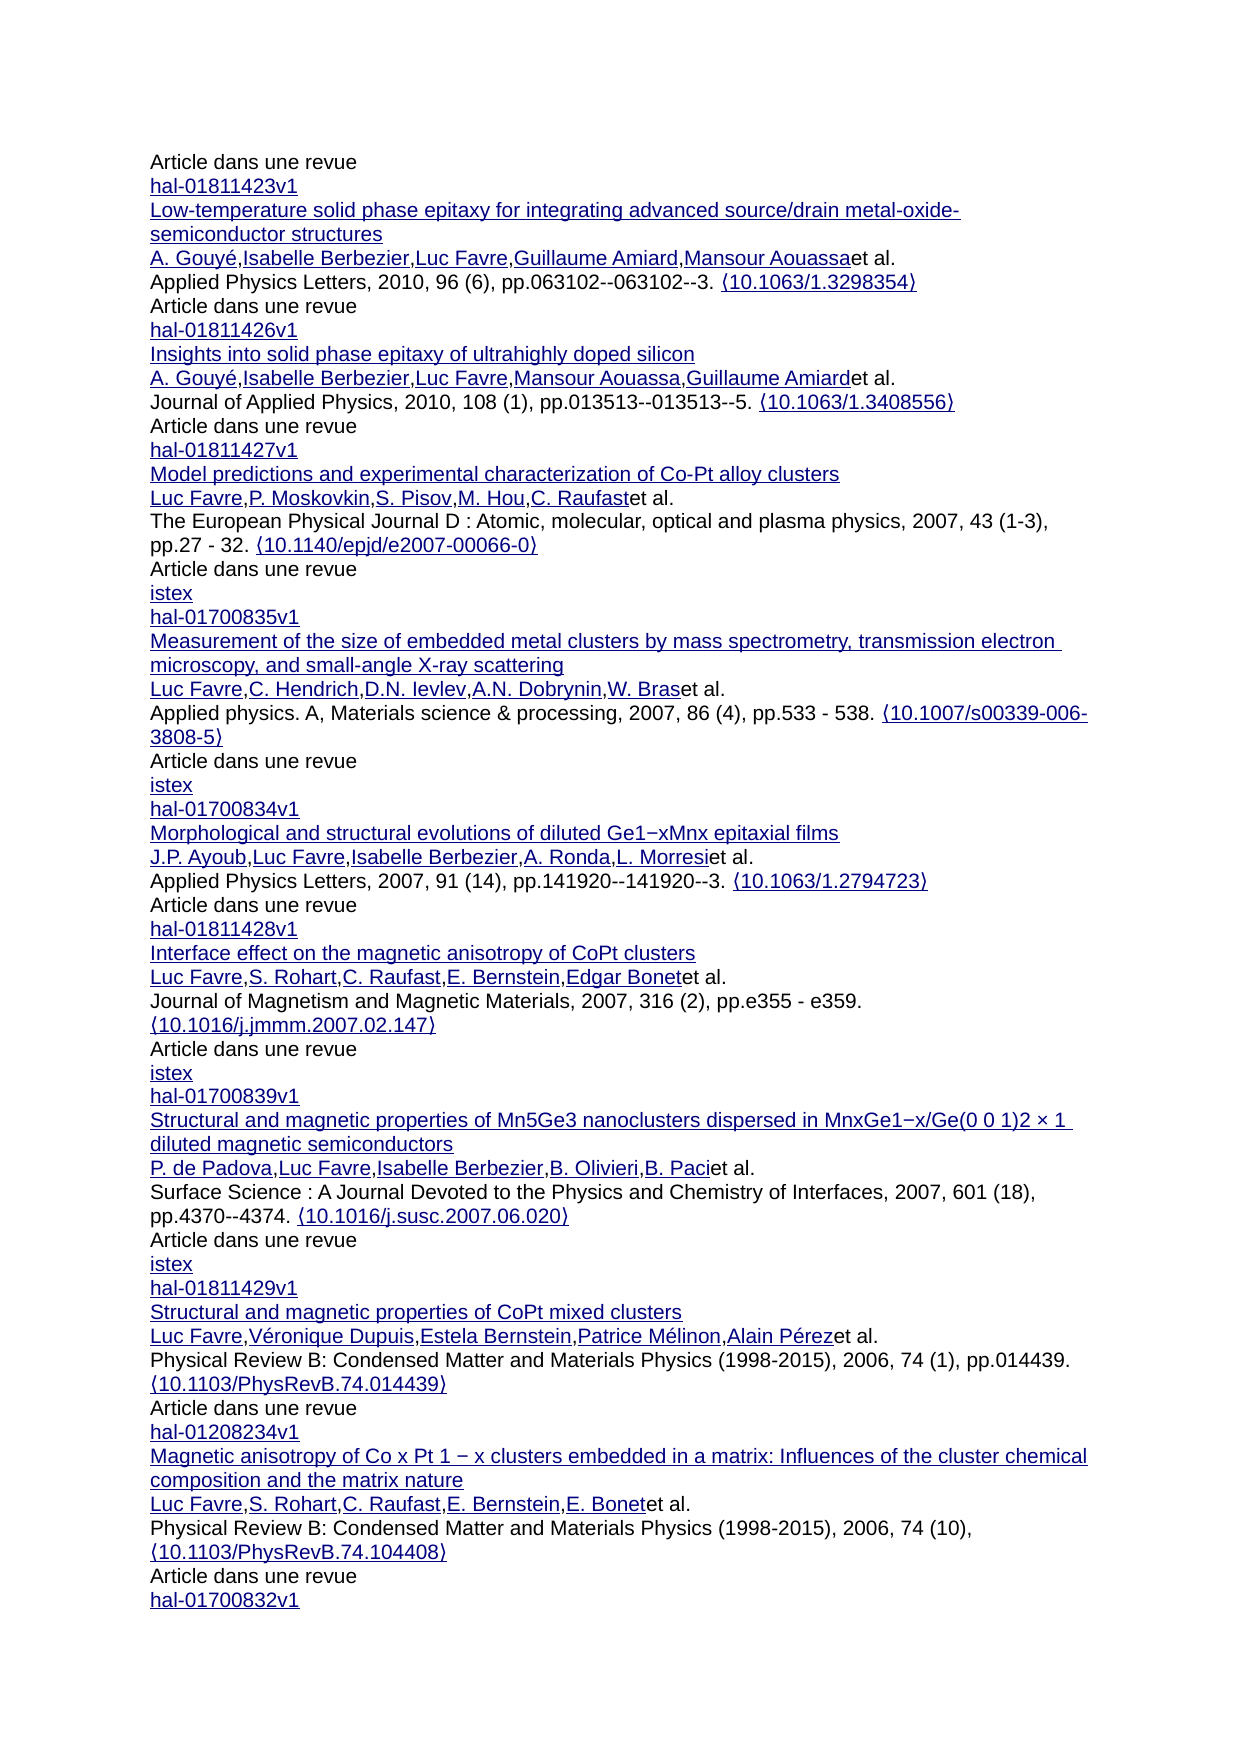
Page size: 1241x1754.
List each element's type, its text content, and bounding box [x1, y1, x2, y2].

table_cell Magnetic anisotropy of Co x Pt 1 − x clusters embedded in a matrix: Influences of the cluster chemical composition and the matrix nature Luc Favre,S. Rohart,C. Raufast,E. Bernstein,E. Bonetet al. Physical Review B: Condensed Matter and Materials Physics (1998-2015), 2006, 74 (10), ⟨10.1103/PhysRevB.74.104408⟩ Article dans une revue hal-01700832v1 [150, 1444, 1090, 1611]
table_cell Structural and magnetic properties of Mn5Ge3 nanoclusters dispersed in MnxGe1−x/Ge(0 0 1)2 × 1 diluted magnetic semiconductors P. de Padova,Luc Favre,Isabelle Berbezier,B. Olivieri,B. Paciet al. Surface Science : A Journal Devoted to the Physics and Chemistry of Interfaces, 2007, 601 (18), pp.4370--4374. ⟨10.1016/j.susc.2007.06.020⟩ Article dans une revue istex hal-01811429v1 [150, 1108, 1090, 1300]
table_cell Structural and magnetic properties of CoPt mixed clusters Luc Favre,Véronique Dupuis,Estela Bernstein,Patrice Mélinon,Alain Pérezet al. Physical Review B: Condensed Matter and Materials Physics (1998-2015), 2006, 74 (1), pp.014439. ⟨10.1103/PhysRevB.74.014439⟩ Article dans une revue hal-01208234v1 [150, 1300, 1090, 1444]
table_cell Measurement of the size of embedded metal clusters by mass spectrometry, transmission electron microscopy, and small-angle X-ray scattering Luc Favre,C. Hendrich,D.N. Ievlev,A.N. Dobrynin,W. Braset al. Applied physics. A, Materials science & processing, 2007, 86 (4), pp.533 - 538. ⟨10.1007/s00339-006-3808-5⟩ Article dans une revue istex hal-01700834v1 [150, 629, 1090, 821]
table_cell Insights into solid phase epitaxy of ultrahighly doped silicon A. Gouyé,Isabelle Berbezier,Luc Favre,Mansour Aouassa,Guillaume Amiardet al. Journal of Applied Physics, 2010, 108 (1), pp.013513--013513--5. ⟨10.1063/1.3408556⟩ Article dans une revue hal-01811427v1 [150, 342, 1090, 461]
table_cell Interface effect on the magnetic anisotropy of CoPt clusters Luc Favre,S. Rohart,C. Raufast,E. Bernstein,Edgar Bonetet al. Journal of Magnetism and Magnetic Materials, 2007, 316 (2), pp.e355 - e359. ⟨10.1016/j.jmmm.2007.02.147⟩ Article dans une revue istex hal-01700839v1 [150, 941, 1090, 1108]
table_cell Low-temperature solid phase epitaxy for integrating advanced source/drain metal-oxide-semiconductor structures A. Gouyé,Isabelle Berbezier,Luc Favre,Guillaume Amiard,Mansour Aouassaet al. Applied Physics Letters, 2010, 96 (6), pp.063102--063102--3. ⟨10.1063/1.3298354⟩ Article dans une revue hal-01811426v1 [150, 198, 1090, 342]
table_cell Model predictions and experimental characterization of Co-Pt alloy clusters Luc Favre,P. Moskovkin,S. Pisov,M. Hou,C. Raufastet al. The European Physical Journal D : Atomic, molecular, optical and plasma physics, 2007, 43 (1-3), pp.27 - 32. ⟨10.1140/epjd/e2007-00066-0⟩ Article dans une revue istex hal-01700835v1 [150, 461, 1090, 629]
table_cell Article dans une revue hal-01811423v1 [150, 150, 1090, 198]
table_cell Morphological and structural evolutions of diluted Ge1−xMnx epitaxial films J.P. Ayoub,Luc Favre,Isabelle Berbezier,A. Ronda,L. Morresiet al. Applied Physics Letters, 2007, 91 (14), pp.141920--141920--3. ⟨10.1063/1.2794723⟩ Article dans une revue hal-01811428v1 [150, 821, 1090, 941]
